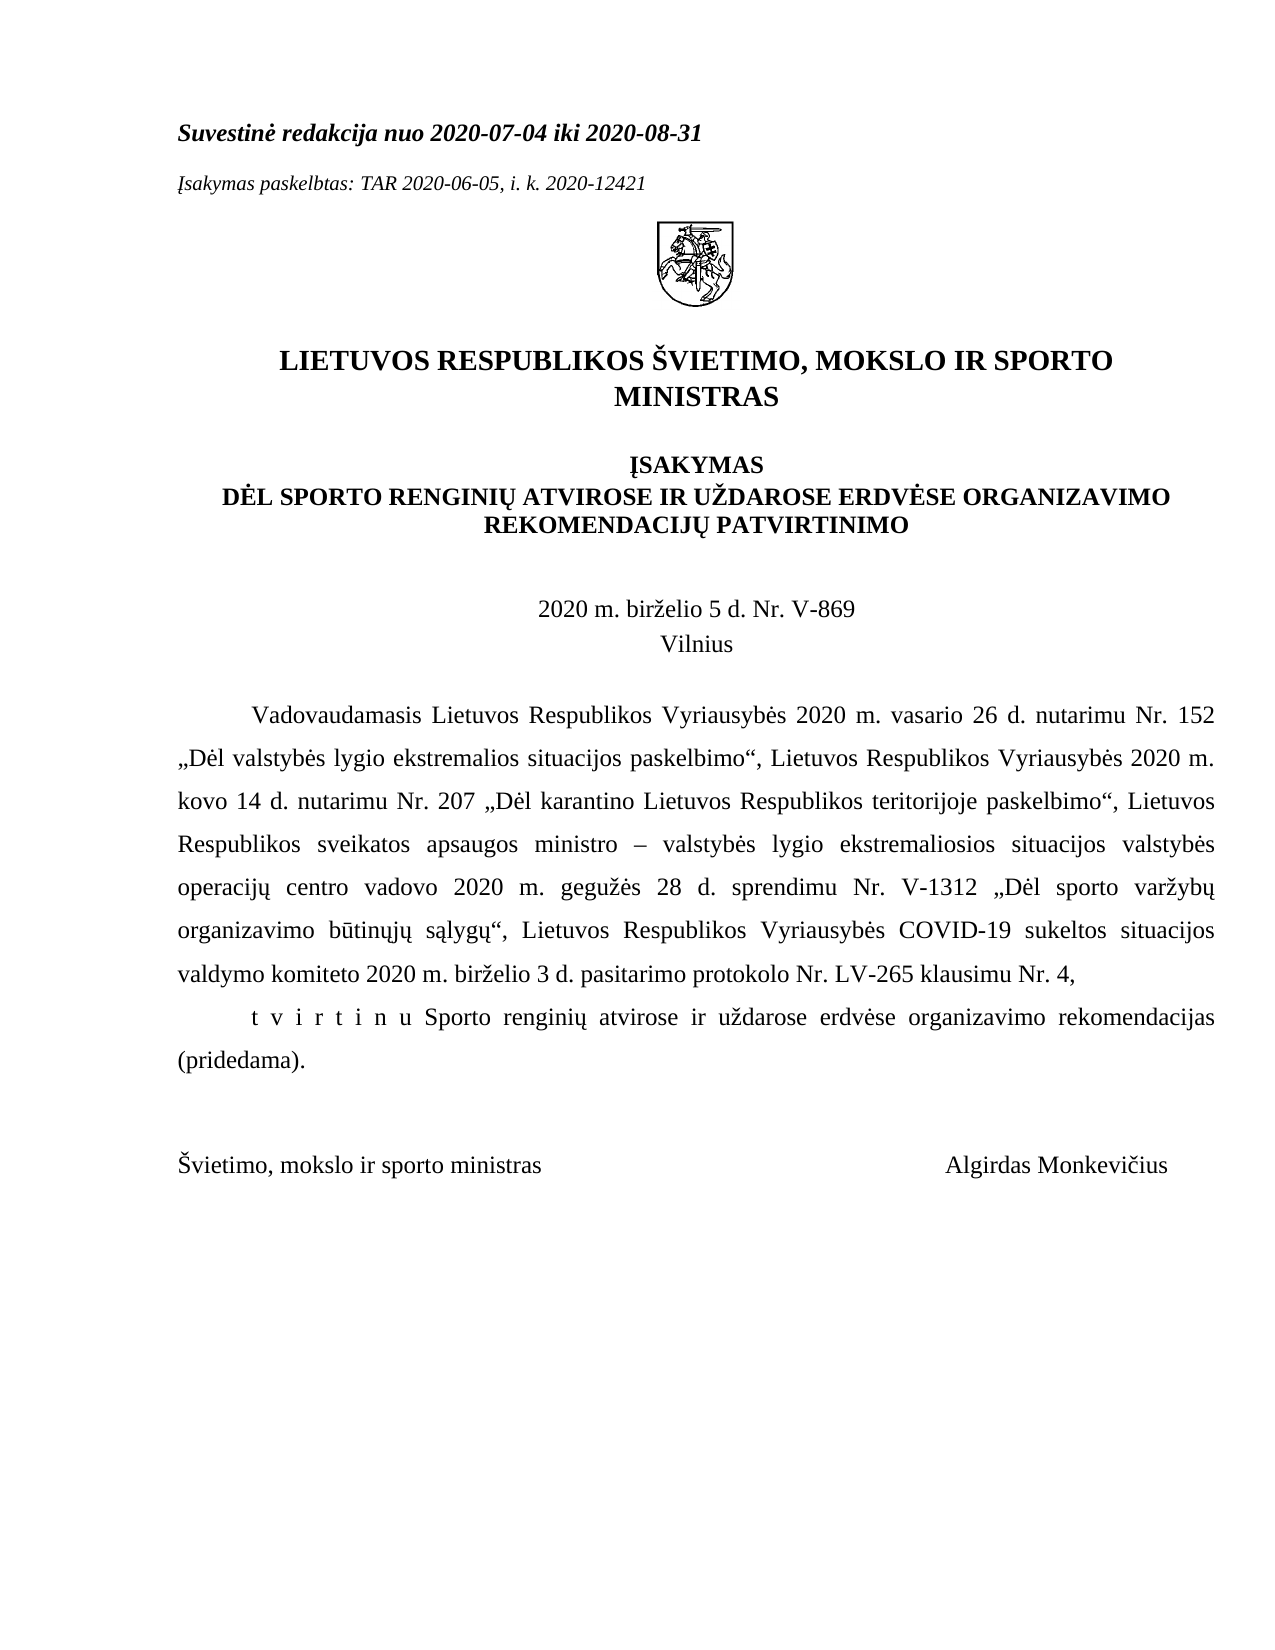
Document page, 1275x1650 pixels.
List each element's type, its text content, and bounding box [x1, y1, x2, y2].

text Suvestinė redakcija nuo 2020-07-04 iki 2020-08-31 [177, 118, 1216, 147]
text t v i r t i n u Sporto renginių atvirose ir uždarose erdvėse organizavimo rekomendacijas (pridedama). [177, 1002, 1216, 1074]
text ĮSAKYMAS [177, 451, 1216, 479]
text LIETUVOS RESPUBLIKOS ŠVIETIMO, MOKSLO IR SPORTO [177, 343, 1216, 377]
text 2020 m. birželio 5 d. Nr. V-869 [177, 594, 1216, 622]
text Vadovaudamasis Lietuvos Respublikos Vyriausybės 2020 m. vasario 26 d. nutarimu Nr. 152 „Dėl valstybės lygio ekstremalios situacijos paskelbimo“, Lietuvos Respublikos Vyriausybės 2020 m. kovo 14 d. nutarimu Nr. 207 „Dėl karantino Lietuvos Respublikos teritorijoje paskelbimo“, Lietuvos Respublikos sveikatos apsaugos ministro – valstybės lygio ekstremaliosios situacijos valstybės operacijų centro vadovo 2020 m. gegužės 28 d. sprendimu Nr. V-1312 „Dėl sporto varžybų organizavimo būtinųjų sąlygų“, Lietuvos Respublikos Vyriausybės COVID-19 sukeltos situacijos valdymo komiteto 2020 m. birželio 3 d. pasitarimo protokolo Nr. LV-265 klausimu Nr. 4, [177, 700, 1216, 987]
text Švietimo, mokslo ir sporto ministras Algirdas Monkevičius [177, 1150, 1216, 1179]
text DĖL SPORTO RENGINIŲ ATVIROSE IR UŽDAROSE ERDVĖSE ORGANIZAVIMO REKOMENDACIJŲ PATVIRTINIMO [177, 482, 1216, 539]
text MINISTRAS [177, 379, 1216, 413]
text Vilnius [177, 629, 1216, 658]
text Įsakymas paskelbtas: TAR 2020-06-05, i. k. 2020-12421 [177, 171, 1216, 195]
